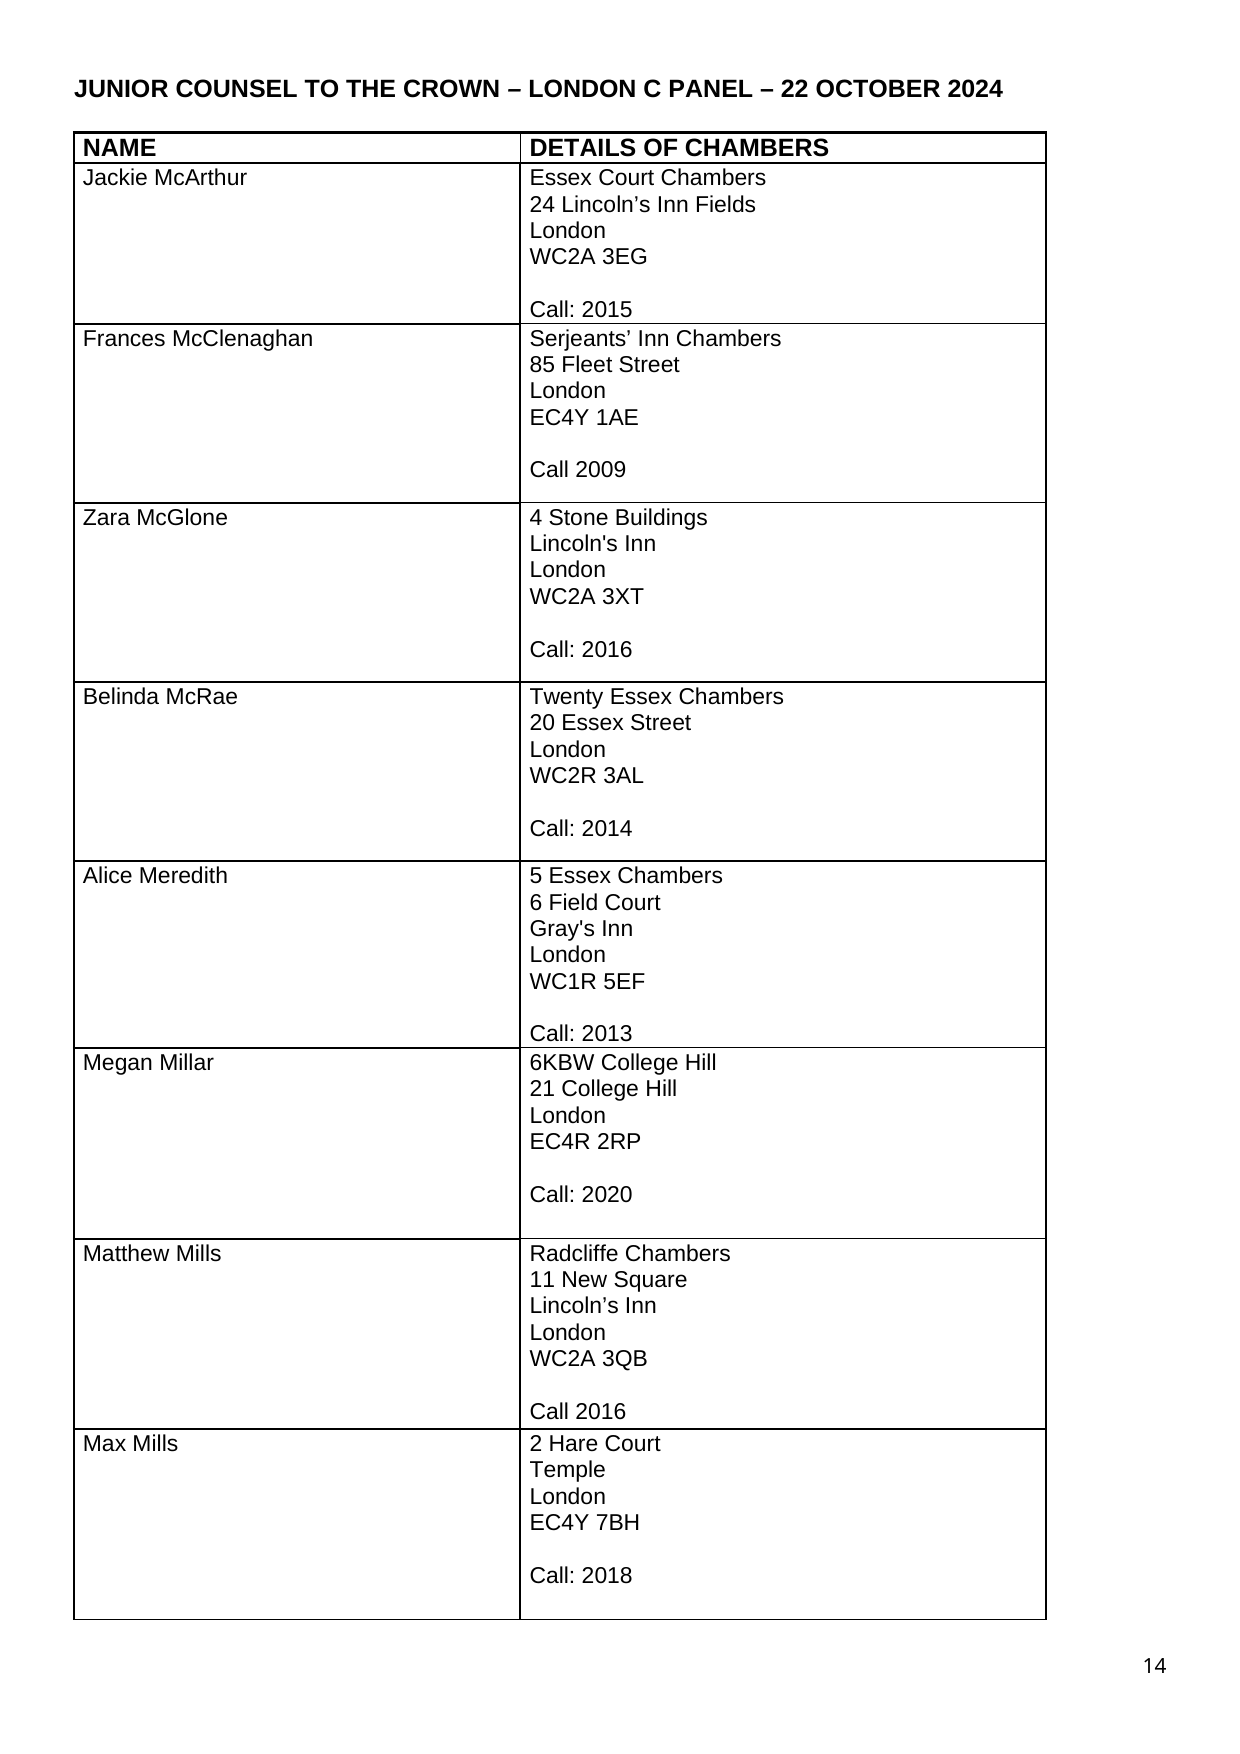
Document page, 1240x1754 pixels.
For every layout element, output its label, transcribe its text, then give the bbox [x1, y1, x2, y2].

table_cell Belinda McRae [75, 683, 519, 860]
table_header DETAILS OF CHAMBERS [521, 134, 1045, 162]
table_cell Matthew Mills [75, 1240, 519, 1428]
table_cell 2 Hare Court Temple London EC4Y 7BH Call: 2018 [521, 1430, 1045, 1619]
table_cell Radcliffe Chambers 11 New Square Lincoln’s Inn London WC2A 3QB Call 2016 [521, 1239, 1045, 1428]
table_cell 6KBW College Hill 21 College Hill London EC4R 2RP Call: 2020 [521, 1048, 1045, 1237]
table_cell 4 Stone Buildings Lincoln's Inn London WC2A 3XT Call: 2016 [521, 503, 1045, 681]
table_cell Essex Court Chambers 24 Lincoln’s Inn Fields London WC2A 3EG Call: 2015 [521, 164, 1045, 322]
table_cell Jackie McArthur [75, 164, 519, 322]
table_cell Frances McClenaghan [75, 325, 519, 502]
table_cell Serjeants’ Inn Chambers 85 Fleet Street London EC4Y 1AE Call 2009 [521, 324, 1045, 502]
table_cell Megan Millar [75, 1049, 519, 1237]
table_cell Alice Meredith [75, 862, 519, 1047]
table_cell Zara McGlone [75, 504, 519, 681]
table_header NAME [75, 134, 520, 162]
table_cell Twenty Essex Chambers 20 Essex Street London WC2R 3AL Call: 2014 [521, 683, 1045, 860]
table_cell Max Mills [75, 1430, 519, 1619]
table_cell 5 Essex Chambers 6 Field Court Gray's Inn London WC1R 5EF Call: 2013 [521, 862, 1045, 1047]
